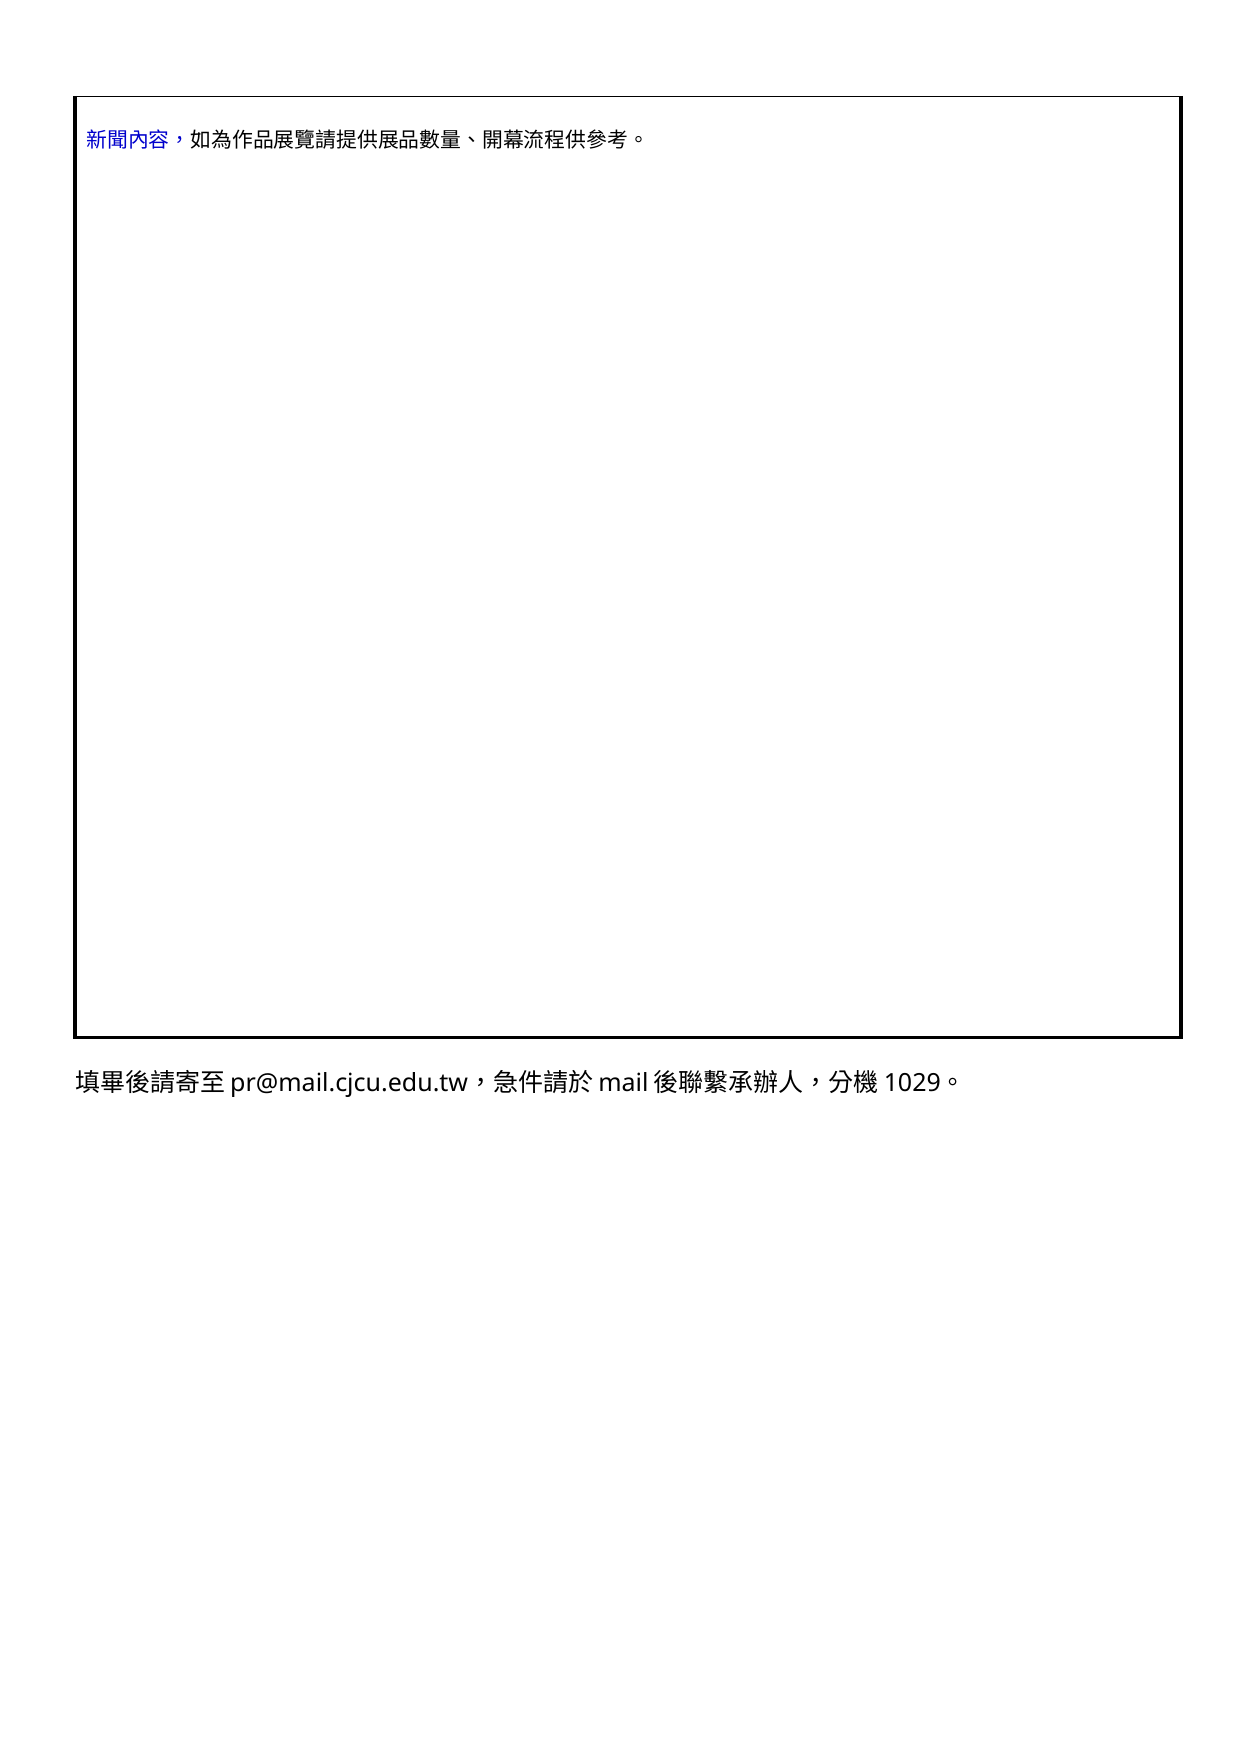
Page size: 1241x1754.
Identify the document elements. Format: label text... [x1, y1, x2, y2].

text 填畢後請寄至pr@mail.cjcu.edu.tw，急件請於mail後聯繫承辦人，分機1029。 [75, 1039, 1165, 1102]
table_cell 新聞內容，如為作品展覽請提供展品數量、開幕流程供參考。 [77, 97, 1179, 1036]
